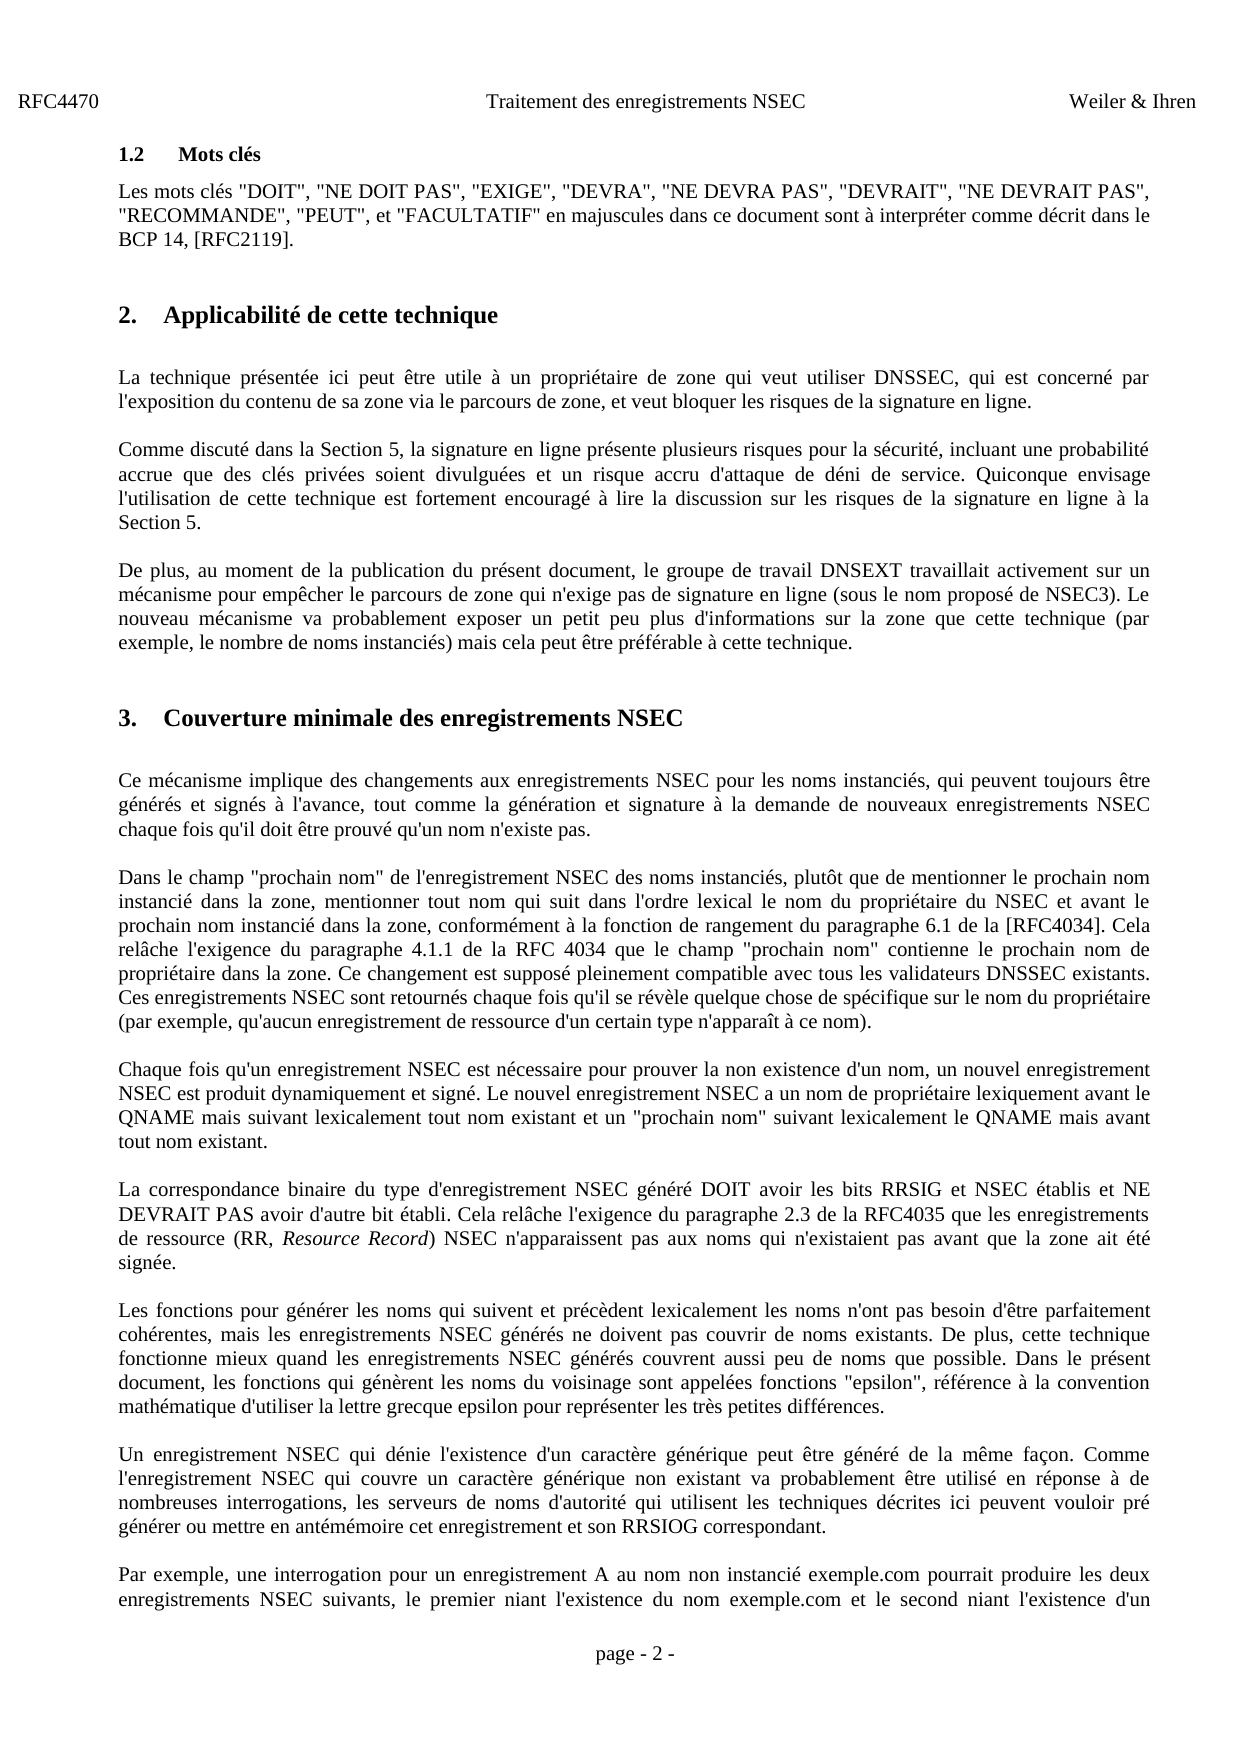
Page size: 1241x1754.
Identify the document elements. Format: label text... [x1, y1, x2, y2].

text De plus, au moment de la publication du présent document, le groupe de travail DNSEXT travaillait activement sur un mécanisme pour empêcher le parcours de zone qui n'exige pas de signature en ligne (sous le nom proposé de NSEC3). Le nouveau mécanisme va probablement exposer un petit peu plus d'informations sur la zone que cette technique (par exemple, le nombre de noms instanciés) mais cela peut être préférable à cette technique. [118, 558, 1152, 654]
text Ce mécanisme implique des changements aux enregistrements NSEC pour les noms instanciés, qui peuvent toujours être générés et signés à l'avance, tout comme la génération et signature à la demande de nouveaux enregistrements NSEC chaque fois qu'il doit être prouvé qu'un nom n'existe pas. [118, 768, 1152, 841]
text Chaque fois qu'un enregistrement NSEC est nécessaire pour prouver la non existence d'un nom, un nouvel enregistrement NSEC est produit dynamiquement et signé. Le nouvel enregistrement NSEC a un nom de propriétaire lexiquement avant le QNAME mais suivant lexicalement tout nom existant et un "prochain nom" suivant lexicalement le QNAME mais avant tout nom existant. [118, 1057, 1152, 1153]
text La technique présentée ici peut être utile à un propriétaire de zone qui veut utiliser DNSSEC, qui est concerné par l'exposition du contenu de sa zone via le parcours de zone, et veut bloquer les risques de la signature en ligne. [118, 365, 1152, 413]
text Un enregistrement NSEC qui dénie l'existence d'un caractère générique peut être généré de la même façon. Comme l'enregistrement NSEC qui couvre un caractère générique non existant va probablement être utilisé en réponse à de nombreuses interrogations, les serveurs de noms d'autorité qui utilisent les techniques décrites ici peuvent vouloir pré générer ou mettre en antémémoire cet enregistrement et son RRSIOG correspondant. [118, 1442, 1152, 1538]
text La correspondance binaire du type d'enregistrement NSEC généré DOIT avoir les bits RRSIG et NSEC établis et NE DEVRAIT PAS avoir d'autre bit établi. Cela relâche l'exigence du paragraphe 2.3 de la RFC4035 que les enregistrements de ressource (RR, Resource Record) NSEC n'apparaissent pas aux noms qui n'existaient pas avant que la zone ait été signée. [118, 1177, 1152, 1274]
text Dans le champ "prochain nom" de l'enregistrement NSEC des noms instanciés, plutôt que de mentionner le prochain nom instancié dans la zone, mentionner tout nom qui suit dans l'ordre lexical le nom du propriétaire du NSEC et avant le prochain nom instancié dans la zone, conformément à la fonction de rangement du paragraphe 6.1 de la [RFC4034]. Cela relâche l'exigence du paragraphe 4.1.1 de la RFC 4034 que le champ "prochain nom" contienne le prochain nom de propriétaire dans la zone. Ce changement est supposé pleinement compatible avec tous les validateurs DNSSEC existants. Ces enregistrements NSEC sont retournés chaque fois qu'il se révèle quelque chose de spécifique sur le nom du propriétaire (par exemple, qu'aucun enregistrement de ressource d'un certain type n'apparaît à ce nom). [118, 864, 1152, 1033]
subtitle 2. Applicabilité de cette technique [118, 300, 1152, 329]
text Les mots clés "DOIT", "NE DOIT PAS", "EXIGE", "DEVRA", "NE DEVRA PAS", "DEVRAIT", "NE DEVRAIT PAS", "RECOMMANDE", "PEUT", et "FACULTATIF" en majuscules dans ce document sont à interpréter comme décrit dans le BCP 14, [RFC2119]. [118, 179, 1152, 251]
text Comme discuté dans la Section 5, la signature en ligne présente plusieurs risques pour la sécurité, incluant une probabilité accrue que des clés privées soient divulguées et un risque accru d'attaque de déni de service. Quiconque envisage l'utilisation de cette technique est fortement encouragé à lire la discussion sur les risques de la signature en ligne à la Section 5. [118, 437, 1152, 534]
text Les fonctions pour générer les noms qui suivent et précèdent lexicalement les noms n'ont pas besoin d'être parfaitement cohérentes, mais les enregistrements NSEC générés ne doivent pas couvrir de noms existants. De plus, cette technique fonctionne mieux quand les enregistrements NSEC générés couvrent aussi peu de noms que possible. Dans le présent document, les fonctions qui génèrent les noms du voisinage sont appelées fonctions "epsilon", référence à la convention mathématique d'utiliser la lettre grecque epsilon pour représenter les très petites différences. [118, 1298, 1152, 1418]
subtitle 3. Couverture minimale des enregistrements NSEC [118, 703, 1152, 732]
text Par exemple, une interrogation pour un enregistrement A au nom non instancié exemple.com pourrait produire les deux enregistrements NSEC suivants, le premier niant l'existence du nom exemple.com et le second niant l'existence d'un [118, 1562, 1152, 1611]
subtitle 1.2 Mots clés [118, 142, 1152, 166]
